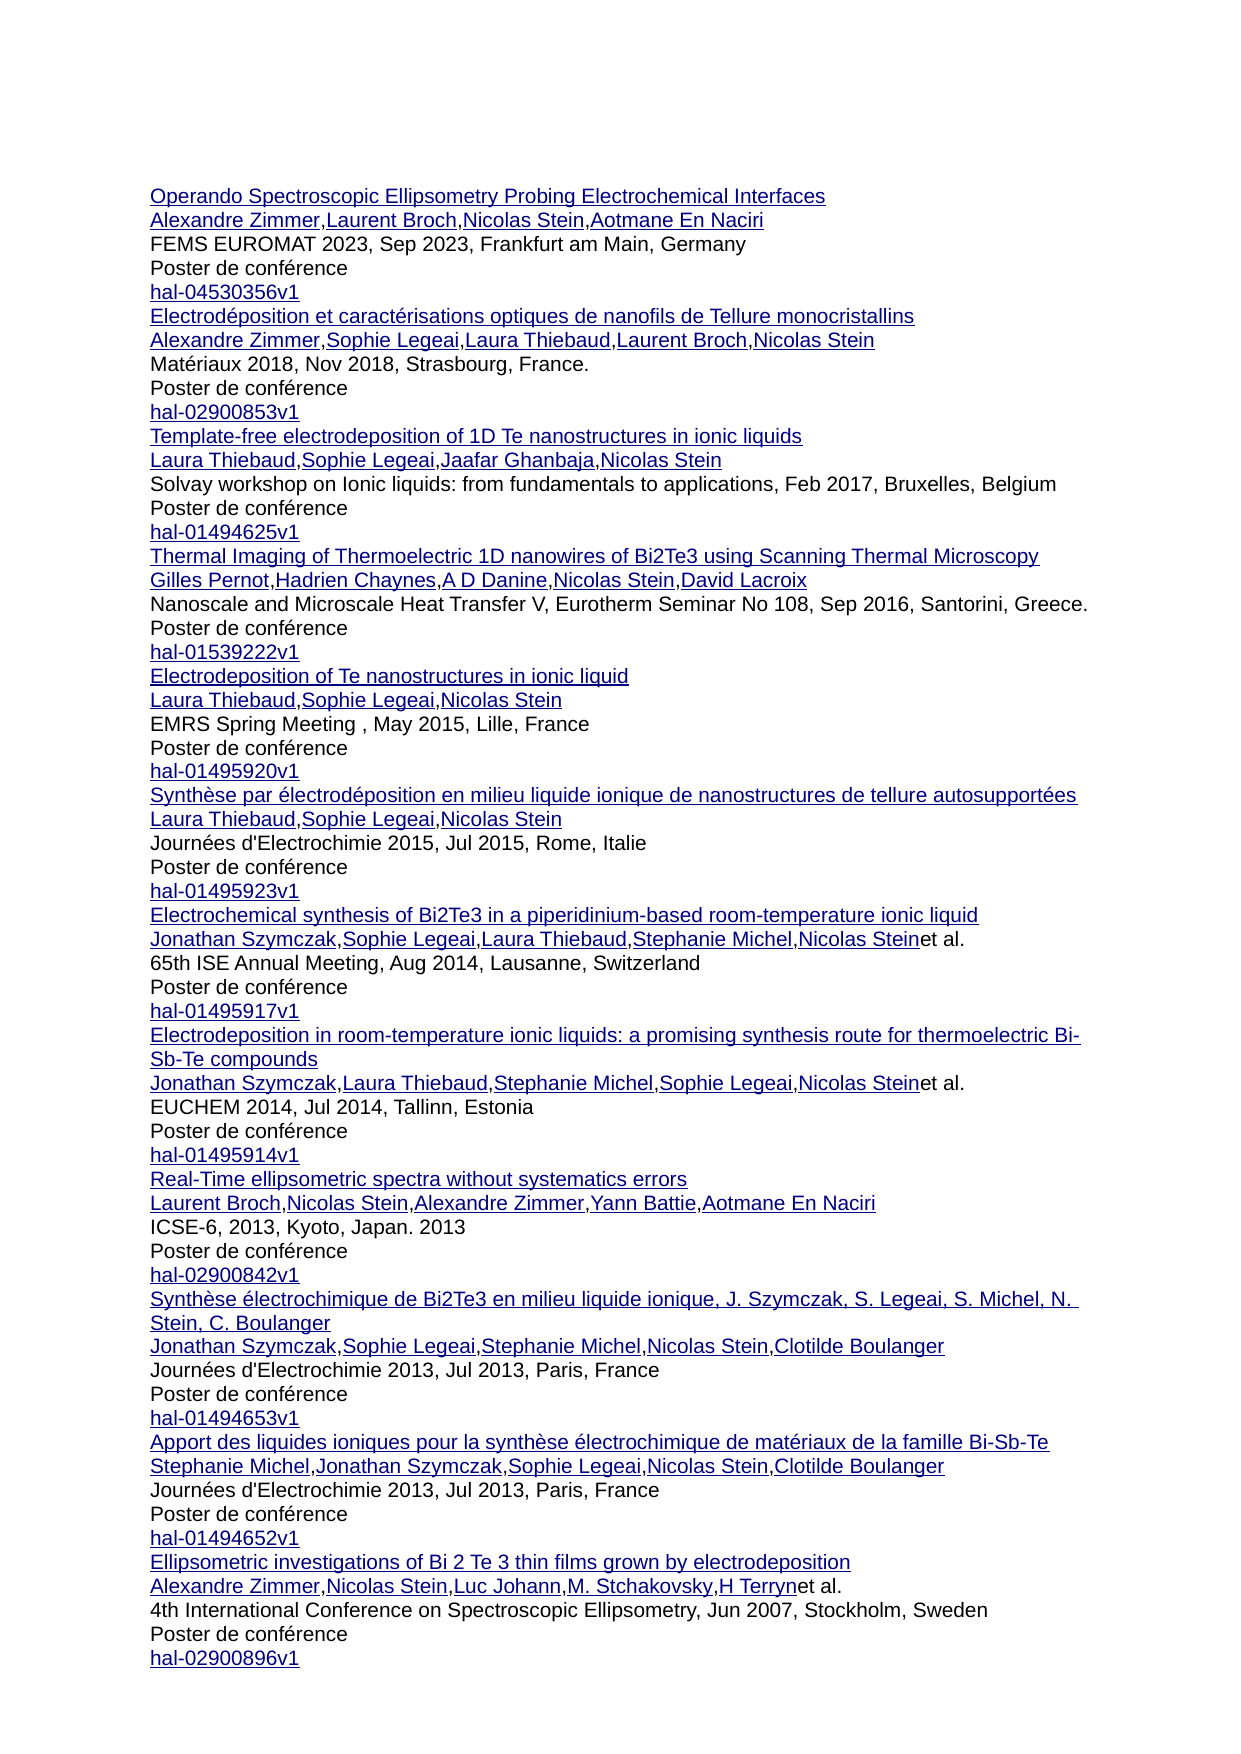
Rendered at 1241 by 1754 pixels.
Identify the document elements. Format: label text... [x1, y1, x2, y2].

table_cell Electrodeposition of Te nanostructures in ionic liquid Laura Thiebaud,Sophie Legeai,Nicolas Stein EMRS Spring Meeting , May 2015, Lille, France Poster de conférence hal-01495920v1 [150, 664, 1090, 783]
table_cell Electrodéposition et caractérisations optiques de nanofils de Tellure monocristallins Alexandre Zimmer,Sophie Legeai,Laura Thiebaud,Laurent Broch,Nicolas Stein Matériaux 2018, Nov 2018, Strasbourg, France. Poster de conférence hal-02900853v1 [150, 304, 1090, 424]
table_header Operando Spectroscopic Ellipsometry Probing Electrochemical Interfaces Alexandre Zimmer,Laurent Broch,Nicolas Stein,Aotmane En Naciri FEMS EUROMAT 2023, Sep 2023, Frankfurt am Main, Germany Poster de conférence hal-04530356v1 [150, 184, 1090, 304]
table_cell Thermal Imaging of Thermoelectric 1D nanowires of Bi2Te3 using Scanning Thermal Microscopy Gilles Pernot,Hadrien Chaynes,A D Danine,Nicolas Stein,David Lacroix Nanoscale and Microscale Heat Transfer V, Eurotherm Seminar No 108, Sep 2016, Santorini, Greece. Poster de conférence hal-01539222v1 [150, 544, 1090, 663]
table_cell Electrodeposition in room-temperature ionic liquids: a promising synthesis route for thermoelectric Bi-Sb-Te compounds Jonathan Szymczak,Laura Thiebaud,Stephanie Michel,Sophie Legeai,Nicolas Steinet al. EUCHEM 2014, Jul 2014, Tallinn, Estonia Poster de conférence hal-01495914v1 [150, 1023, 1090, 1167]
table_cell Electrochemical synthesis of Bi2Te3 in a piperidinium-based room-temperature ionic liquid Jonathan Szymczak,Sophie Legeai,Laura Thiebaud,Stephanie Michel,Nicolas Steinet al. 65th ISE Annual Meeting, Aug 2014, Lausanne, Switzerland Poster de conférence hal-01495917v1 [150, 903, 1090, 1023]
table_cell Synthèse électrochimique de Bi2Te3 en milieu liquide ionique, J. Szymczak, S. Legeai, S. Michel, N. Stein, C. Boulanger Jonathan Szymczak,Sophie Legeai,Stephanie Michel,Nicolas Stein,Clotilde Boulanger Journées d'Electrochimie 2013, Jul 2013, Paris, France Poster de conférence hal-01494653v1 [150, 1286, 1090, 1430]
table_cell Ellipsometric investigations of Bi 2 Te 3 thin films grown by electrodeposition Alexandre Zimmer,Nicolas Stein,Luc Johann,M. Stchakovsky,H Terrynet al. 4th International Conference on Spectroscopic Ellipsometry, Jun 2007, Stockholm, Sweden Poster de conférence hal-02900896v1 [150, 1550, 1090, 1670]
table_cell Template-free electrodeposition of 1D Te nanostructures in ionic liquids Laura Thiebaud,Sophie Legeai,Jaafar Ghanbaja,Nicolas Stein Solvay workshop on Ionic liquids: from fundamentals to applications, Feb 2017, Bruxelles, Belgium Poster de conférence hal-01494625v1 [150, 424, 1090, 544]
table_cell Real-Time ellipsometric spectra without systematics errors Laurent Broch,Nicolas Stein,Alexandre Zimmer,Yann Battie,Aotmane En Naciri ICSE-6, 2013, Kyoto, Japan. 2013 Poster de conférence hal-02900842v1 [150, 1167, 1090, 1286]
table_cell Synthèse par électrodéposition en milieu liquide ionique de nanostructures de tellure autosupportées Laura Thiebaud,Sophie Legeai,Nicolas Stein Journées d'Electrochimie 2015, Jul 2015, Rome, Italie Poster de conférence hal-01495923v1 [150, 783, 1090, 903]
table_cell Apport des liquides ioniques pour la synthèse électrochimique de matériaux de la famille Bi-Sb-Te Stephanie Michel,Jonathan Szymczak,Sophie Legeai,Nicolas Stein,Clotilde Boulanger Journées d'Electrochimie 2013, Jul 2013, Paris, France Poster de conférence hal-01494652v1 [150, 1430, 1090, 1550]
